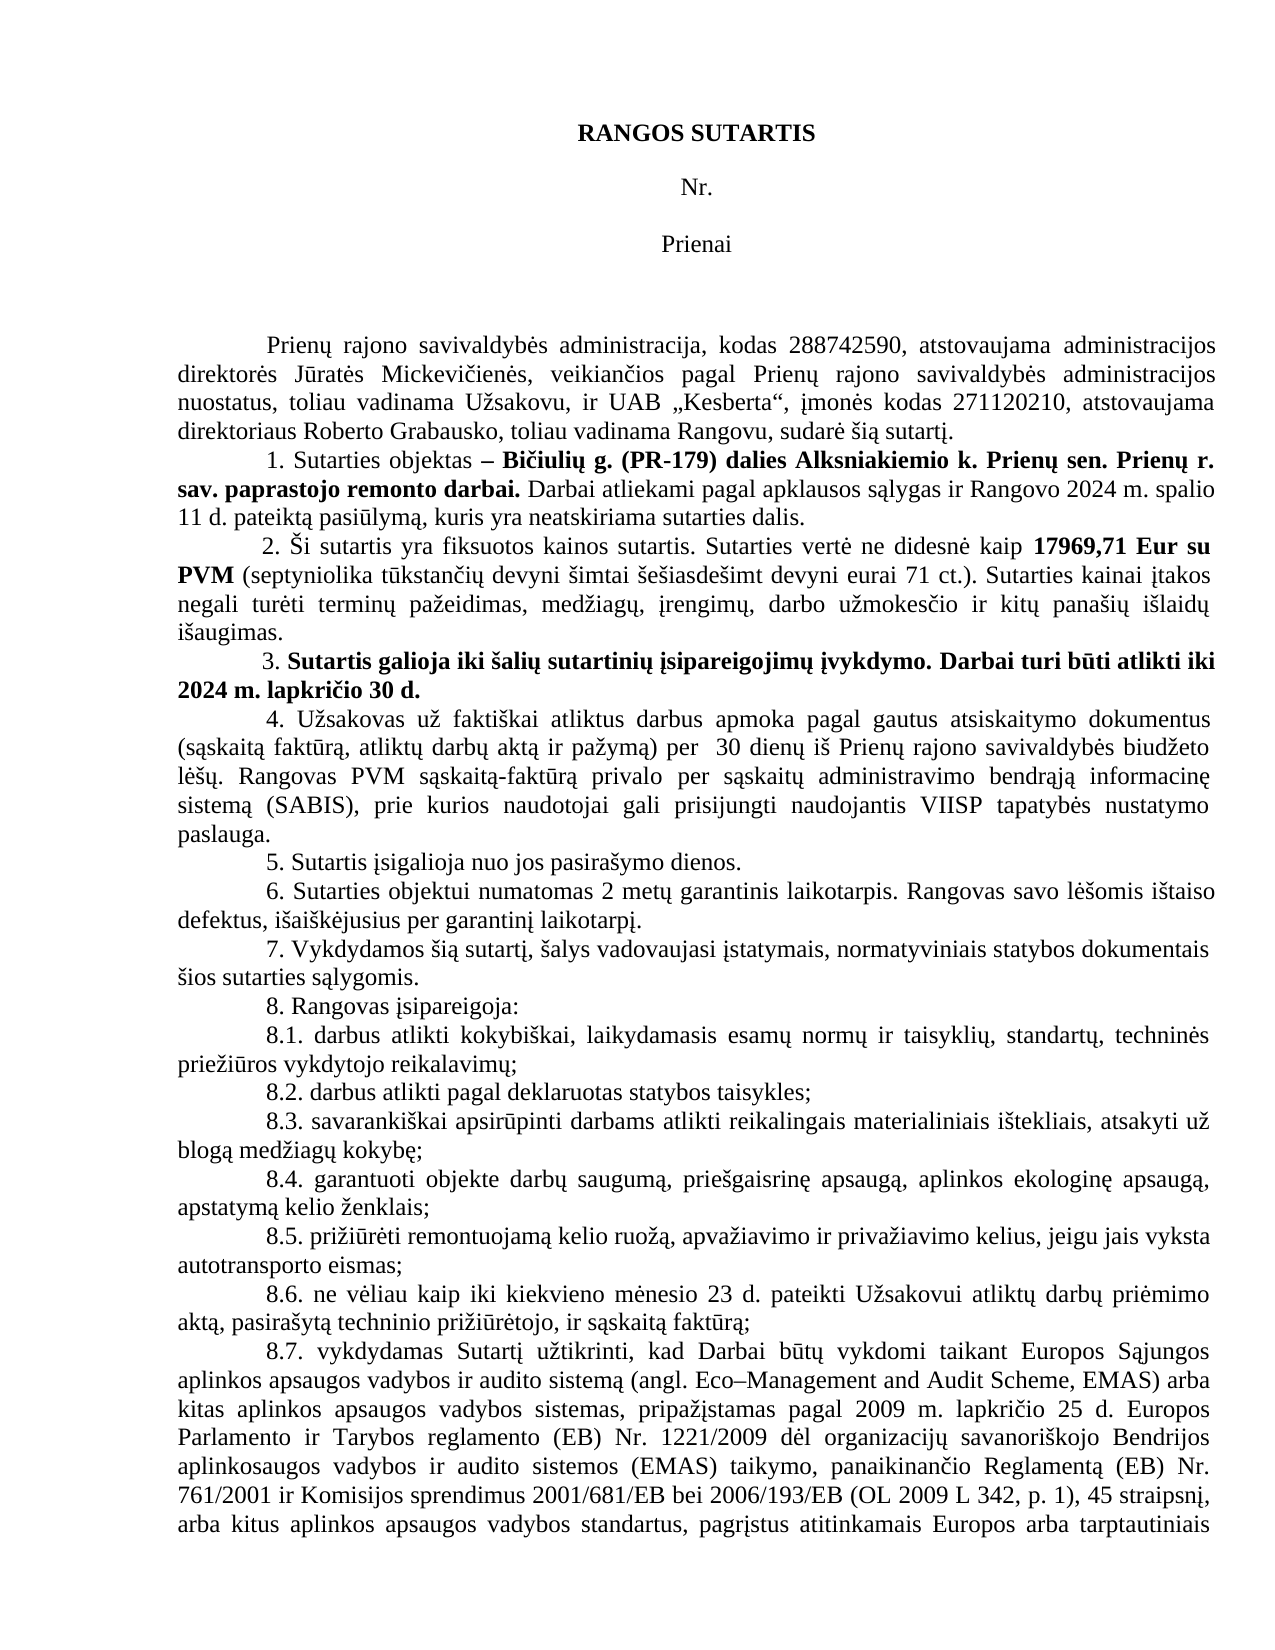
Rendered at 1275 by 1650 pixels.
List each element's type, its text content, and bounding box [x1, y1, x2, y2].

text 8.3. savarankiškai apsirūpinti darbams atlikti reikalingais materialiniais ištekliais, atsakyti už blogą medžiagų kokybę; [177, 1106, 1211, 1164]
text 8.2. darbus atlikti pagal deklaruotas statybos taisykles; [177, 1077, 1211, 1106]
text 2. Ši sutartis yra fiksuotos kainos sutartis. Sutarties vertė ne didesnė kaip 17969,71 Eur su PVM (septyniolika tūkstančių devyni šimtai šešiasdešimt devyni eurai 71 ct.). Sutarties kainai įtakos negali turėti terminų pažeidimas, medžiagų, įrengimų, darbo užmokesčio ir kitų panašių išlaidų išaugimas. [177, 531, 1211, 646]
text Prienai [177, 229, 1216, 258]
text 8. Rangovas įsipareigoja: [177, 991, 1211, 1020]
text 8.7. vykdydamas Sutartį užtikrinti, kad Darbai būtų vykdomi taikant Europos Sąjungos aplinkos apsaugos vadybos ir audito sistemą (angl. Eco–Management and Audit Scheme, EMAS) arba kitas aplinkos apsaugos vadybos sistemas, pripažįstamas pagal 2009 m. lapkričio 25 d. Europos Parlamento ir Tarybos reglamento (EB) Nr. 1221/2009 dėl organizacijų savanoriškojo Bendrijos aplinkosaugos vadybos ir audito sistemos (EMAS) taikymo, panaikinančio Reglamentą (EB) Nr. 761/2001 ir Komisijos sprendimus 2001/681/EB bei 2006/193/EB (OL 2009 L 342, p. 1), 45 straipsnį, arba kitus aplinkos apsaugos vadybos standartus, pagrįstus atitinkamais Europos arba tarptautiniais [177, 1336, 1211, 1537]
text 8.4. garantuoti objekte darbų saugumą, priešgaisrinę apsaugą, aplinkos ekologinę apsaugą, apstatymą kelio ženklais; [177, 1164, 1211, 1221]
text 5. Sutartis įsigalioja nuo jos pasirašymo dienos. [177, 847, 1216, 876]
text 8.1. darbus atlikti kokybiškai, laikydamasis esamų normų ir taisyklių, standartų, techninės priežiūros vykdytojo reikalavimų; [177, 1020, 1211, 1077]
text RANGOS SUTARTIS [177, 118, 1216, 147]
text Nr. [177, 172, 1216, 201]
text 4. Užsakovas už faktiškai atliktus darbus apmoka pagal gautus atsiskaitymo dokumentus (sąskaitą faktūrą, atliktų darbų aktą ir pažymą) per 30 dienų iš Prienų rajono savivaldybės biudžeto lėšų. Rangovas PVM sąskaitą-faktūrą privalo per sąskaitų administravimo bendrąją informacinę sistemą (SABIS), prie kurios naudotojai gali prisijungti naudojantis VIISP tapatybės nustatymo paslauga. [177, 704, 1211, 847]
text 6. Sutarties objektui numatomas 2 metų garantinis laikotarpis. Rangovas savo lėšomis ištaiso defektus, išaiškėjusius per garantinį laikotarpį. [177, 876, 1216, 934]
text 1. Sutarties objektas – Bičiulių g. (PR-179) dalies Alksniakiemio k. Prienų sen. Prienų r. sav. paprastojo remonto darbai. Darbai atliekami pagal apklausos sąlygas ir Rangovo 2024 m. spalio 11 d. pateiktą pasiūlymą, kuris yra neatskiriama sutarties dalis. [177, 445, 1216, 531]
text 8.6. ne vėliau kaip iki kiekvieno mėnesio 23 d. pateikti Užsakovui atliktų darbų priėmimo aktą, pasirašytą techninio prižiūrėtojo, ir sąskaitą faktūrą; [177, 1279, 1211, 1336]
text Prienų rajono savivaldybės administracija, kodas 288742590, atstovaujama administracijos direktorės Jūratės Mickevičienės, veikiančios pagal Prienų rajono savivaldybės administracijos nuostatus, toliau vadinama Užsakovu, ir UAB „Kesberta“, įmonės kodas 271120210, atstovaujama direktoriaus Roberto Grabausko, toliau vadinama Rangovu, sudarė šią sutartį. [177, 330, 1216, 445]
text 7. Vykdydamos šią sutartį, šalys vadovaujasi įstatymais, normatyviniais statybos dokumentais šios sutarties sąlygomis. [177, 934, 1211, 991]
text 3. Sutartis galioja iki šalių sutartinių įsipareigojimų įvykdymo. Darbai turi būti atlikti iki 2024 m. lapkričio 30 d. [177, 646, 1216, 704]
text 8.5. prižiūrėti remontuojamą kelio ruožą, apvažiavimo ir privažiavimo kelius, jeigu jais vyksta autotransporto eismas; [177, 1221, 1211, 1279]
